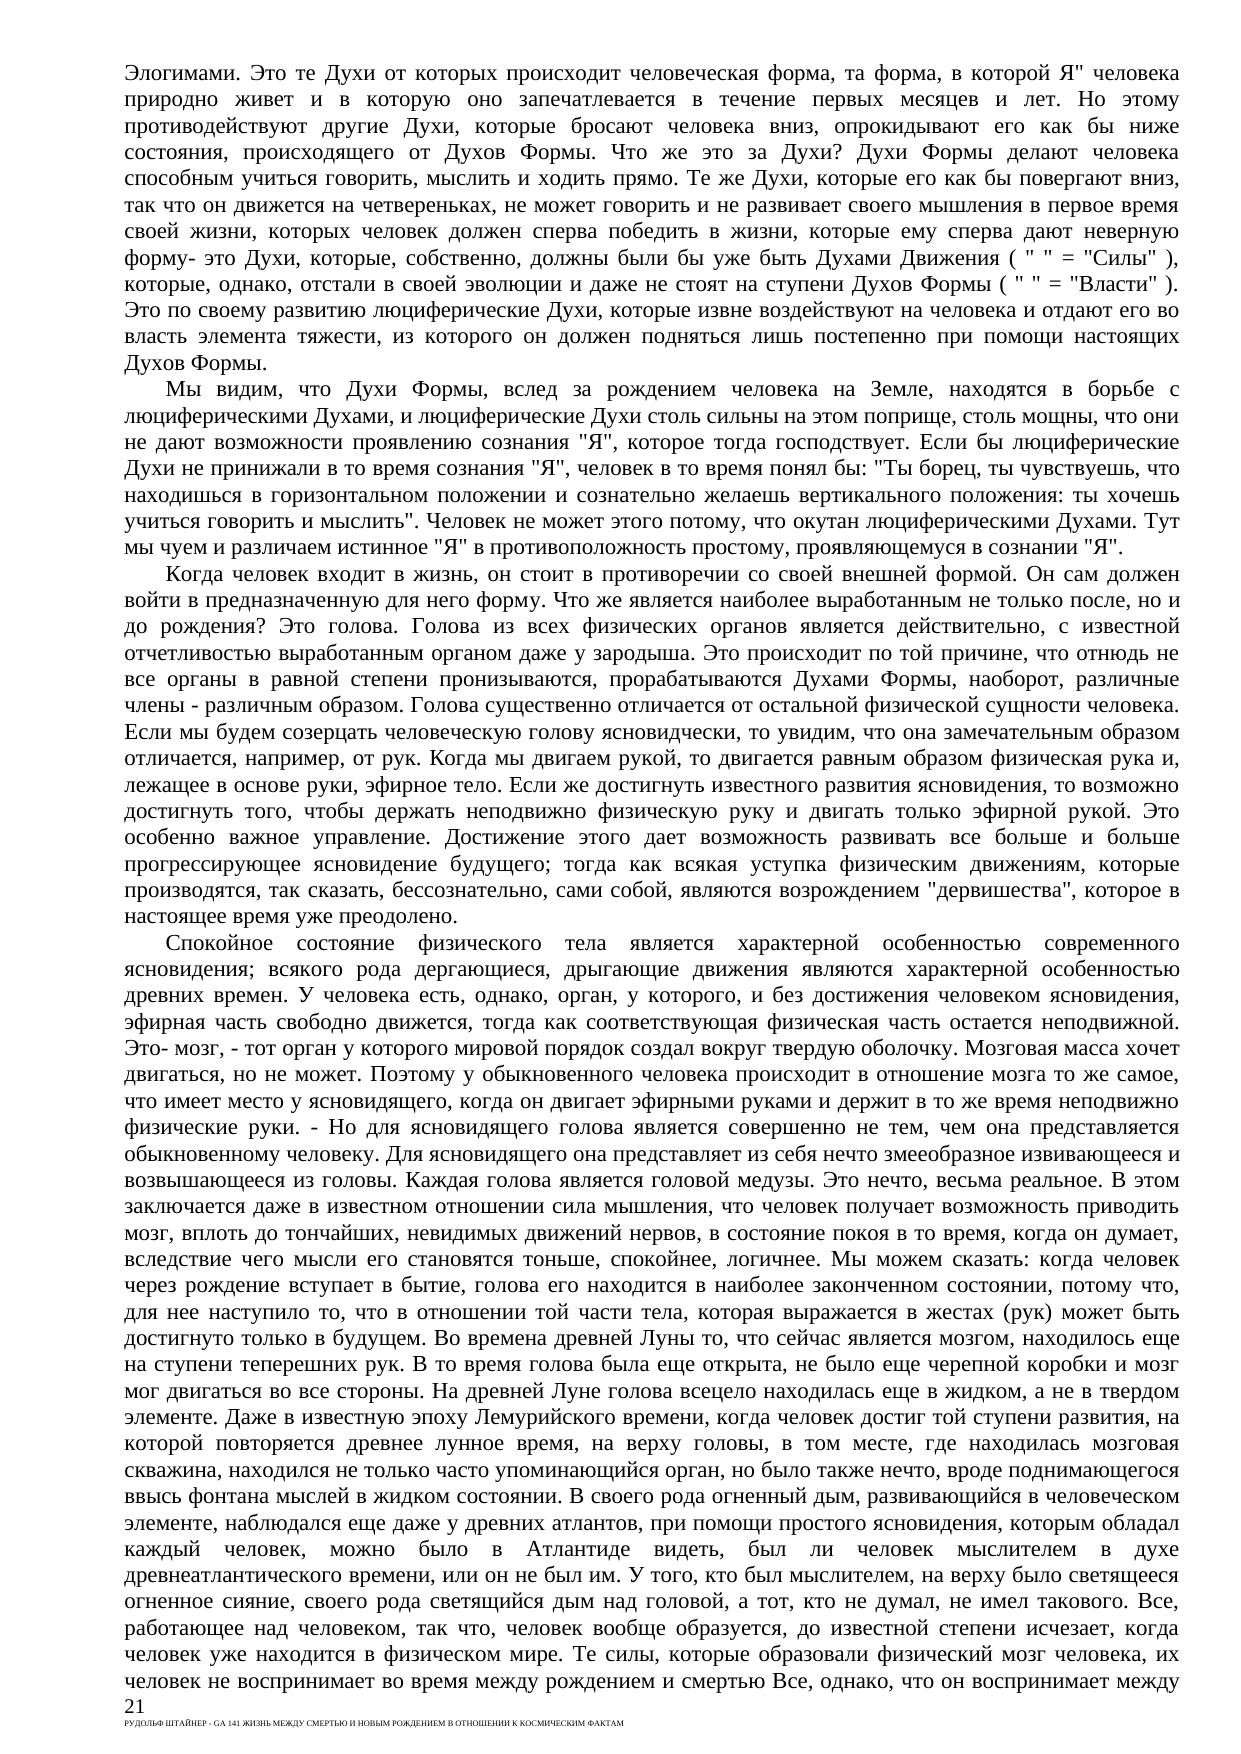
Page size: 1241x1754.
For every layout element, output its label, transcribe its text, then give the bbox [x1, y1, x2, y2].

text Мы видим, что Духи Формы, вслед за рождением человека на Земле, находятся в борьбе с люциферическими Духами, и люциферические Духи столь сильны на этом поприще, столь мощны, что они не дают возможности проявлению сознания "Я", которое тогда господствует. Если бы люциферические Духи не принижали в то время сознания "Я", человек в то время понял бы: "Ты борец, ты чувствуешь, что находишься в горизонтальном положении и сознательно желаешь вертикального положения: ты хочешь учиться говорить и мыслить". Человек не может этого потому, что окутан люциферическими Духами. Тут мы чуем и различаем истинное "Я" в противоположность простому, проявляющемуся в сознании "Я". [124, 375, 1181, 560]
text Когда человек входит в жизнь, он стоит в противоречии со своей внешней формой. Он сам должен войти в предназначенную для него формy. Что же является наиболее выработанным не только после, но и до рождения? Это голова. Голова из всех физических органов является действительно, с известной отчетливостью выработанным органом даже у зародыша. Это происходит по той причине, что отнюдь не все органы в равной степени пронизываются, прорабатываются Духами Формы, наоборот, различные члены - различным образом. Голова существенно отличается от остальной физической сущности человека. Если мы будем созерцать человеческую голову ясновидчески, то увидим, что она замечательным образом отличается, например, от рук. Когда мы двигаем рукой, то двигается равным образом физическая рука и, лежащее в основе руки, эфирное тело. Если же достигнуть известного развития ясновидения, то возможно достигнуть того, чтобы держать неподвижно физическую руку и двигать только эфирной рукой. Это особенно важное управление. Достижение этого дает возможность развивать все больше и больше прогрессирующее ясновидение будущего; тогда как всякая уступка физическим движениям, которые производятся, так сказать, бессознательно, сами собой, являются возрождением "дервишества", которое в настоящее время уже преодолено. [124, 560, 1181, 929]
text Элогимами. Это те Духи от которых происходит человеческая форма, та форма, в которой Я" человека природно живет и в которую оно запечатлевается в течение первых месяцев и лет. Но этому противодействуют другие Духи, которые бросают человека вниз, опрокидывают его как бы ниже состояния, происходящего от Духов Формы. Что же это за Духи? Духи Формы делают человека способным учиться говорить, мыслить и ходить прямо. Те же Духи, которые его как бы повергают вниз, так что он движется на четвереньках, не может говорить и не развивает своего мышления в первое время своей жизни, которых человек должен сперва победить в жизни, которые ему сперва дают неверную форму- это Духи, которые, собственно, должны были бы уже быть Духами Движения ( " " = "Силы" ), которые, однако, отстали в своей эволюции и даже не стоят на ступени Духов Формы ( " " = "Власти" ). Это по своему развитию люциферические Духи, которые извне воздействуют на человека и отдают его во власть элемента тяжести, из которого он должен подняться лишь постепенно при помощи настоящих Духов Формы. [124, 59, 1181, 375]
text Спокойное состояние физического тела является характерной особенностью современного ясновидения; всякого рода дергающиеся, дрыгающие движения являются характерной особенностью древних времен. У человека есть, однако, орган, у которого, и без достижения человеком ясновидения, эфирная часть свободно движется, тогда как соответствующая физическая часть остается неподвижной. Это- мозг, - тот орган у которого мировой порядок создал вокруг твердую оболочку. Мозговая масса хочет двигаться, но не может. Поэтому у обыкновенного человека происходит в отношение мозга то же самое, что имеет место у ясновидящего, когда он двигает эфирными руками и держит в то же время неподвижно физические руки. - Но для ясновидящего голова является совершенно не тем, чем она представляется обыкновенному человеку. Для ясновидящего она представляет из себя нечто змееобразное извивающееся и возвышающееся из головы. Каждая голова является головой медузы. Это нечто, весьма реальное. В этом заключается даже в известном отношении сила мышления, что человек получает возможность приводить мозг, вплоть до тончайших, невидимых движений нервов, в состояние покоя в то время, когда он думает, вследствие чего мысли его становятся тоньше, спокойнее, логичнее. Мы можем сказать: когда человек через рождение вступает в бытие, голова его находится в наиболее законченном состоянии, потому что, для нее наступило то, что в отношении той части тела, которая выражается в жестах (рук) может быть достигнуто только в будущем. Во времена древней Луны то, что сейчас является мозгом, находилось еще на ступени теперешних рук. В то время голова была еще открыта, не было еще черепной коробки и мозг мог двигаться во все стороны. На древней Луне голова всецело находилась еще в жидком, а не в твердом элементе. Даже в известную эпоху Лемурийского времени, когда человек достиг той ступени развития, на которой повторяется древнее лунное время, на верху головы, в том месте, где находилась мозговая скважина, находился не только часто упоминающийся орган, но было также нечто, вроде поднимающегося ввысь фонтана мыслей в жидком состоянии. В своего рода огненный дым, развивающийся в человеческом элементе, наблюдался еще даже у древних атлантов, при помощи простого ясновидения, которым обладал каждый человек, можно было в Атлантиде видеть, был ли человек мыслителем в духе древнеатлантического времени, или он не был им. У того, кто был мыслителем, на верху было светящееся огненное сияние, своего рода светящийся дым над головой, а тот, кто не думал, не имел такового. Все, работающее над человеком, так что, человек вообще образуется, до известной степени исчезает, когда человек уже находится в физическом мире. Те силы, которые образовали физический мозг человека, их человек не воспринимает во время между рождением и смертью Все, однако, что он воспринимает между [124, 929, 1181, 1693]
